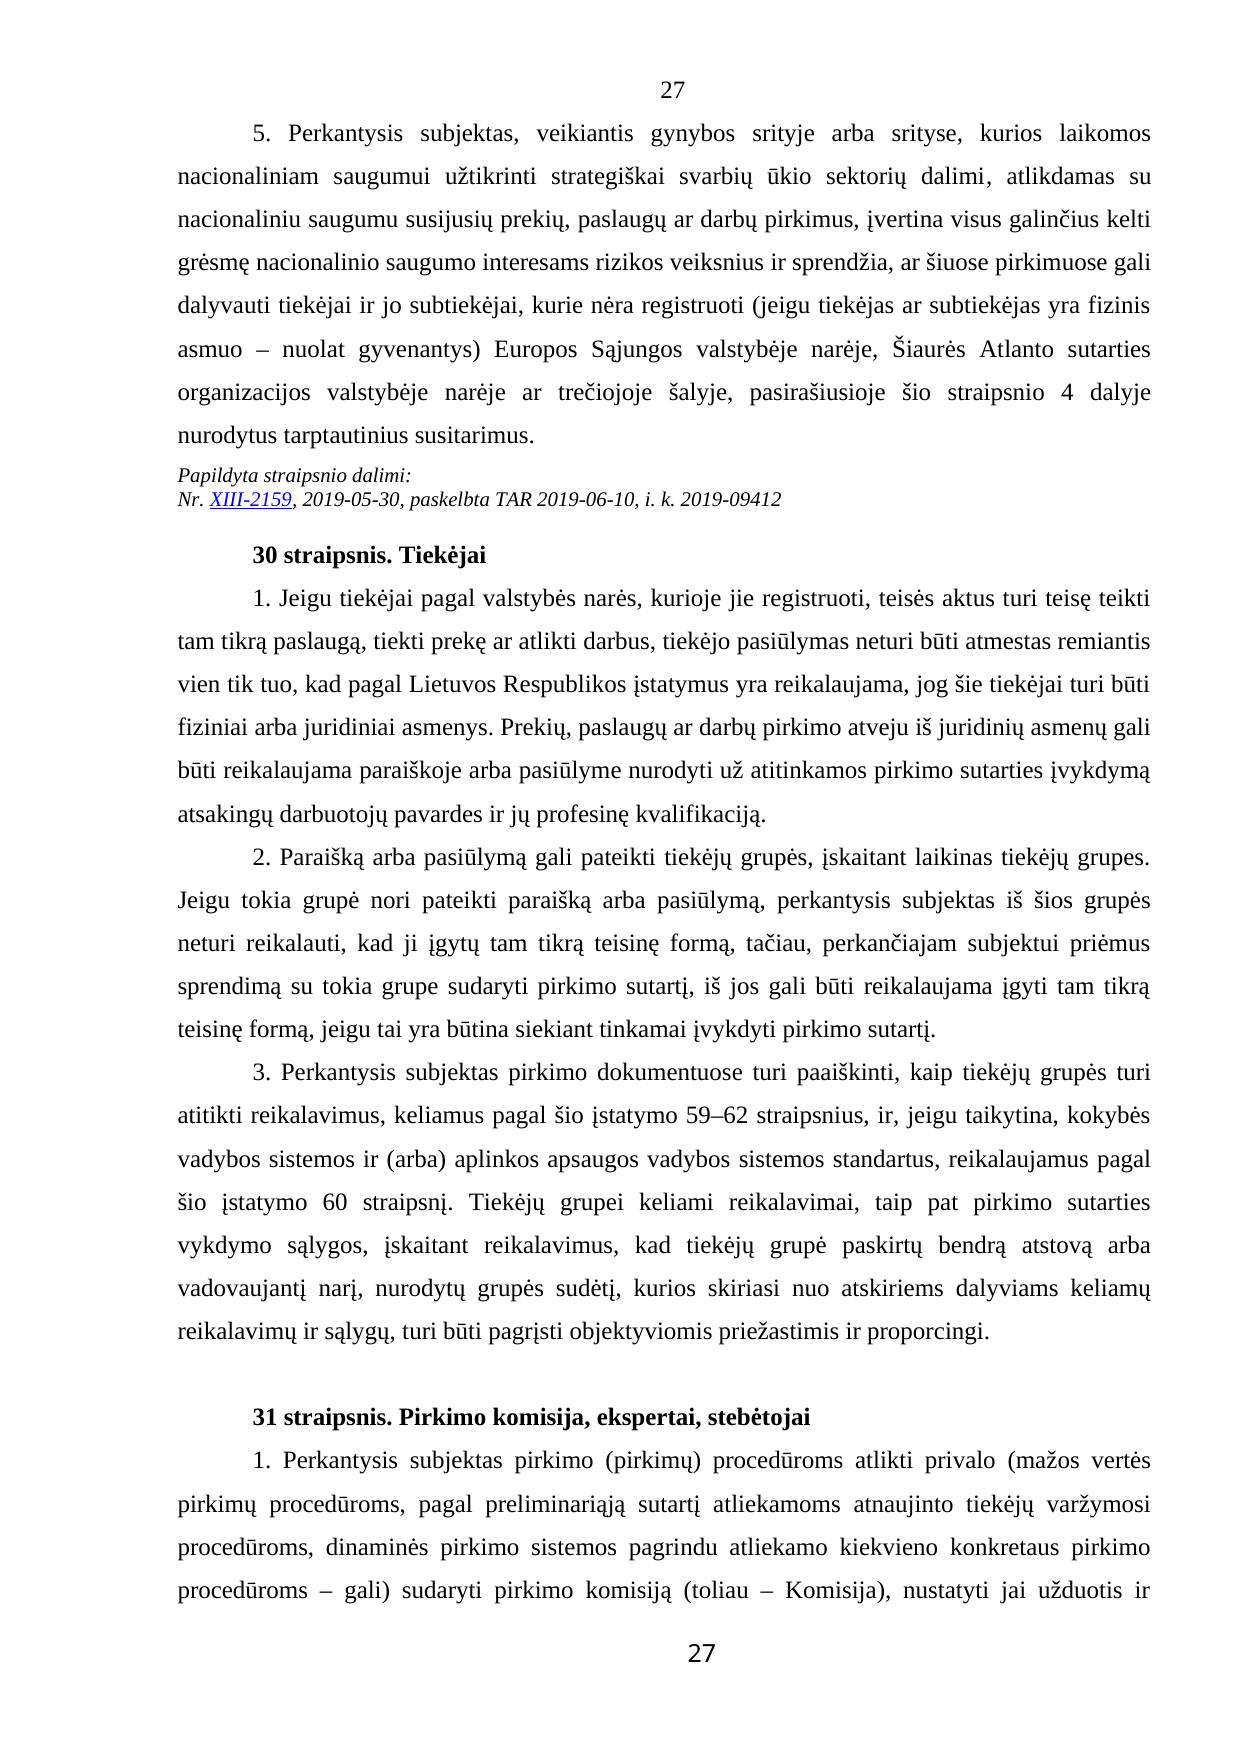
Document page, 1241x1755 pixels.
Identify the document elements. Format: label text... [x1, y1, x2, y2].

text 5. Perkantysis subjektas, veikiantis gynybos srityje arba srityse, kurios laikomos nacionaliniam saugumui užtikrinti strategiškai svarbių ūkio sektorių dalimi, atlikdamas su nacionaliniu saugumu susijusių prekių, paslaugų ar darbų pirkimus, įvertina visus galinčius kelti grėsmę nacionalinio saugumo interesams rizikos veiksnius ir sprendžia, ar šiuose pirkimuose gali dalyvauti tiekėjai ir jo subtiekėjai, kurie nėra registruoti (jeigu tiekėjas ar subtiekėjas yra fizinis asmuo – nuolat gyvenantys) Europos Sąjungos valstybėje narėje, Šiaurės Atlanto sutarties organizacijos valstybėje narėje ar trečiojoje šalyje, pasirašiusioje šio straipsnio 4 dalyje nurodytus tarptautinius susitarimus. [177, 118, 1152, 449]
text 30 straipsnis. Tiekėjai [177, 540, 1152, 569]
text 1. Perkantysis subjektas pirkimo (pirkimų) procedūroms atlikti privalo (mažos vertės pirkimų procedūroms, pagal preliminariąją sutartį atliekamoms atnaujinto tiekėjų varžymosi procedūroms, dinaminės pirkimo sistemos pagrindu atliekamo kiekvieno konkretaus pirkimo procedūroms – gali) sudaryti pirkimo komisiją (toliau – Komisija), nustatyti jai užduotis ir [177, 1446, 1152, 1604]
text 1. Jeigu tiekėjai pagal valstybės narės, kurioje jie registruoti, teisės aktus turi teisę teikti tam tikrą paslaugą, tiekti prekę ar atlikti darbus, tiekėjo pasiūlymas neturi būti atmestas remiantis vien tik tuo, kad pagal Lietuvos Respublikos įstatymus yra reikalaujama, jog šie tiekėjai turi būti fiziniai arba juridiniai asmenys. Prekių, paslaugų ar darbų pirkimo atveju iš juridinių asmenų gali būti reikalaujama paraiškoje arba pasiūlyme nurodyti už atitinkamos pirkimo sutarties įvykdymą atsakingų darbuotojų pavardes ir jų profesinę kvalifikaciją. [177, 583, 1152, 827]
text 2. Paraišką arba pasiūlymą gali pateikti tiekėjų grupės, įskaitant laikinas tiekėjų grupes. Jeigu tokia grupė nori pateikti paraišką arba pasiūlymą, perkantysis subjektas iš šios grupės neturi reikalauti, kad ji įgytų tam tikrą teisinę formą, tačiau, perkančiajam subjektui priėmus sprendimą su tokia grupe sudaryti pirkimo sutartį, iš jos gali būti reikalaujama įgyti tam tikrą teisinę formą, jeigu tai yra būtina siekiant tinkamai įvykdyti pirkimo sutartį. [177, 842, 1152, 1043]
text Nr. XIII-2159, 2019-05-30, paskelbta TAR 2019-06-10, i. k. 2019-09412 [177, 487, 1152, 511]
text Papildyta straipsnio dalimi: [177, 463, 1152, 487]
text 3. Perkantysis subjektas pirkimo dokumentuose turi paaiškinti, kaip tiekėjų grupės turi atitikti reikalavimus, keliamus pagal šio įstatymo 59–62 straipsnius, ir, jeigu taikytina, kokybės vadybos sistemos ir (arba) aplinkos apsaugos vadybos sistemos standartus, reikalaujamus pagal šio įstatymo 60 straipsnį. Tiekėjų grupei keliami reikalavimai, taip pat pirkimo sutarties vykdymo sąlygos, įskaitant reikalavimus, kad tiekėjų grupė paskirtų bendrą atstovą arba vadovaujantį narį, nurodytų grupės sudėtį, kurios skiriasi nuo atskiriems dalyviams keliamų reikalavimų ir sąlygų, turi būti pagrįsti objektyviomis priežastimis ir proporcingi. [177, 1057, 1152, 1345]
text 31 straipsnis. Pirkimo komisija, ekspertai, stebėtojai [177, 1402, 1152, 1431]
